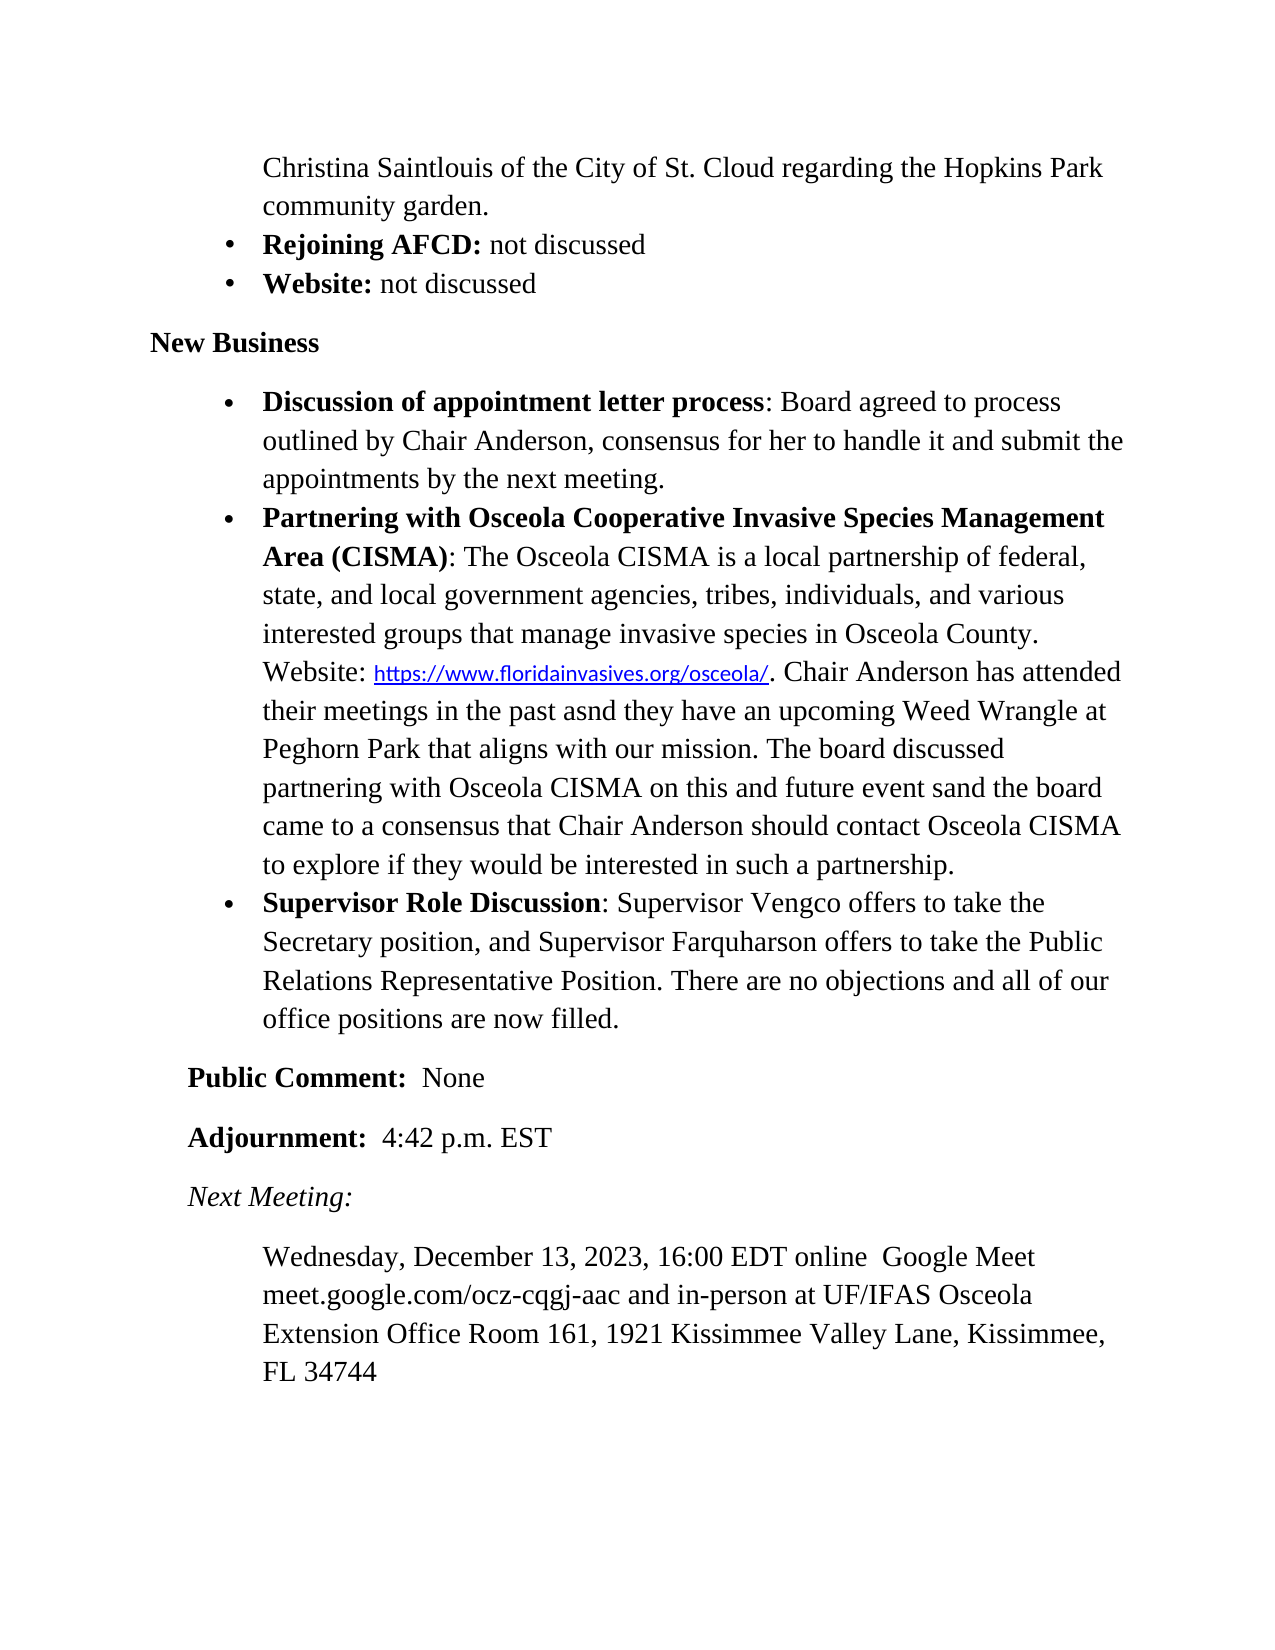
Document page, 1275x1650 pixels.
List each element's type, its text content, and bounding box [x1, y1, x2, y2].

list Partnering with Osceola Cooperative Invasive Species Management Area (CISMA): The Osceola CISMA is a local partnership of federal, state, and local government agencies, tribes, individuals, and various interested groups that manage invasive species in Osceola County. Website: https://www.floridainvasives.org/osceola/. Chair Anderson has attended their meetings in the past asnd they have an upcoming Weed Wrangle at Peghorn Park that aligns with our mission. The board discussed partnering with Osceola CISMA on this and future event sand the board came to a consensus that Chair Anderson should contact Osceola CISMA to explore if they would be interested in such a partnership. [225, 500, 1125, 881]
list Supervisor Role Discussion: Supervisor Vengco offers to take the Secretary position, and Supervisor Farquharson offers to take the Public Relations Representative Position. There are no objections and all of our office positions are now filled. [225, 886, 1125, 1035]
list Website: not discussed [225, 266, 1125, 299]
text Public Comment: None [187, 1061, 1125, 1094]
list Christina Saintlouis of the City of St. Cloud regarding the Hopkins Park community garden. [225, 150, 1125, 222]
text Wednesday, December 13, 2023, 16:00 EDT online Google Meet meet.google.com/ocz-cqgj-aac and in-person at UF/IFAS Osceola Extension Office Room 161, 1921 Kissimmee Valley Lane, Kissimmee, FL 34744 [262, 1239, 1125, 1388]
list Rejoining AFCD: not discussed [225, 227, 1125, 261]
text Adjournment: 4:42 p.m. EST [187, 1120, 1125, 1153]
text Next Meeting: [187, 1179, 1125, 1213]
text New Business [150, 325, 1125, 359]
list Discussion of appointment letter process: Board agreed to process outlined by Chair Anderson, consensus for her to handle it and submit the appointments by the next meeting. [225, 384, 1125, 495]
